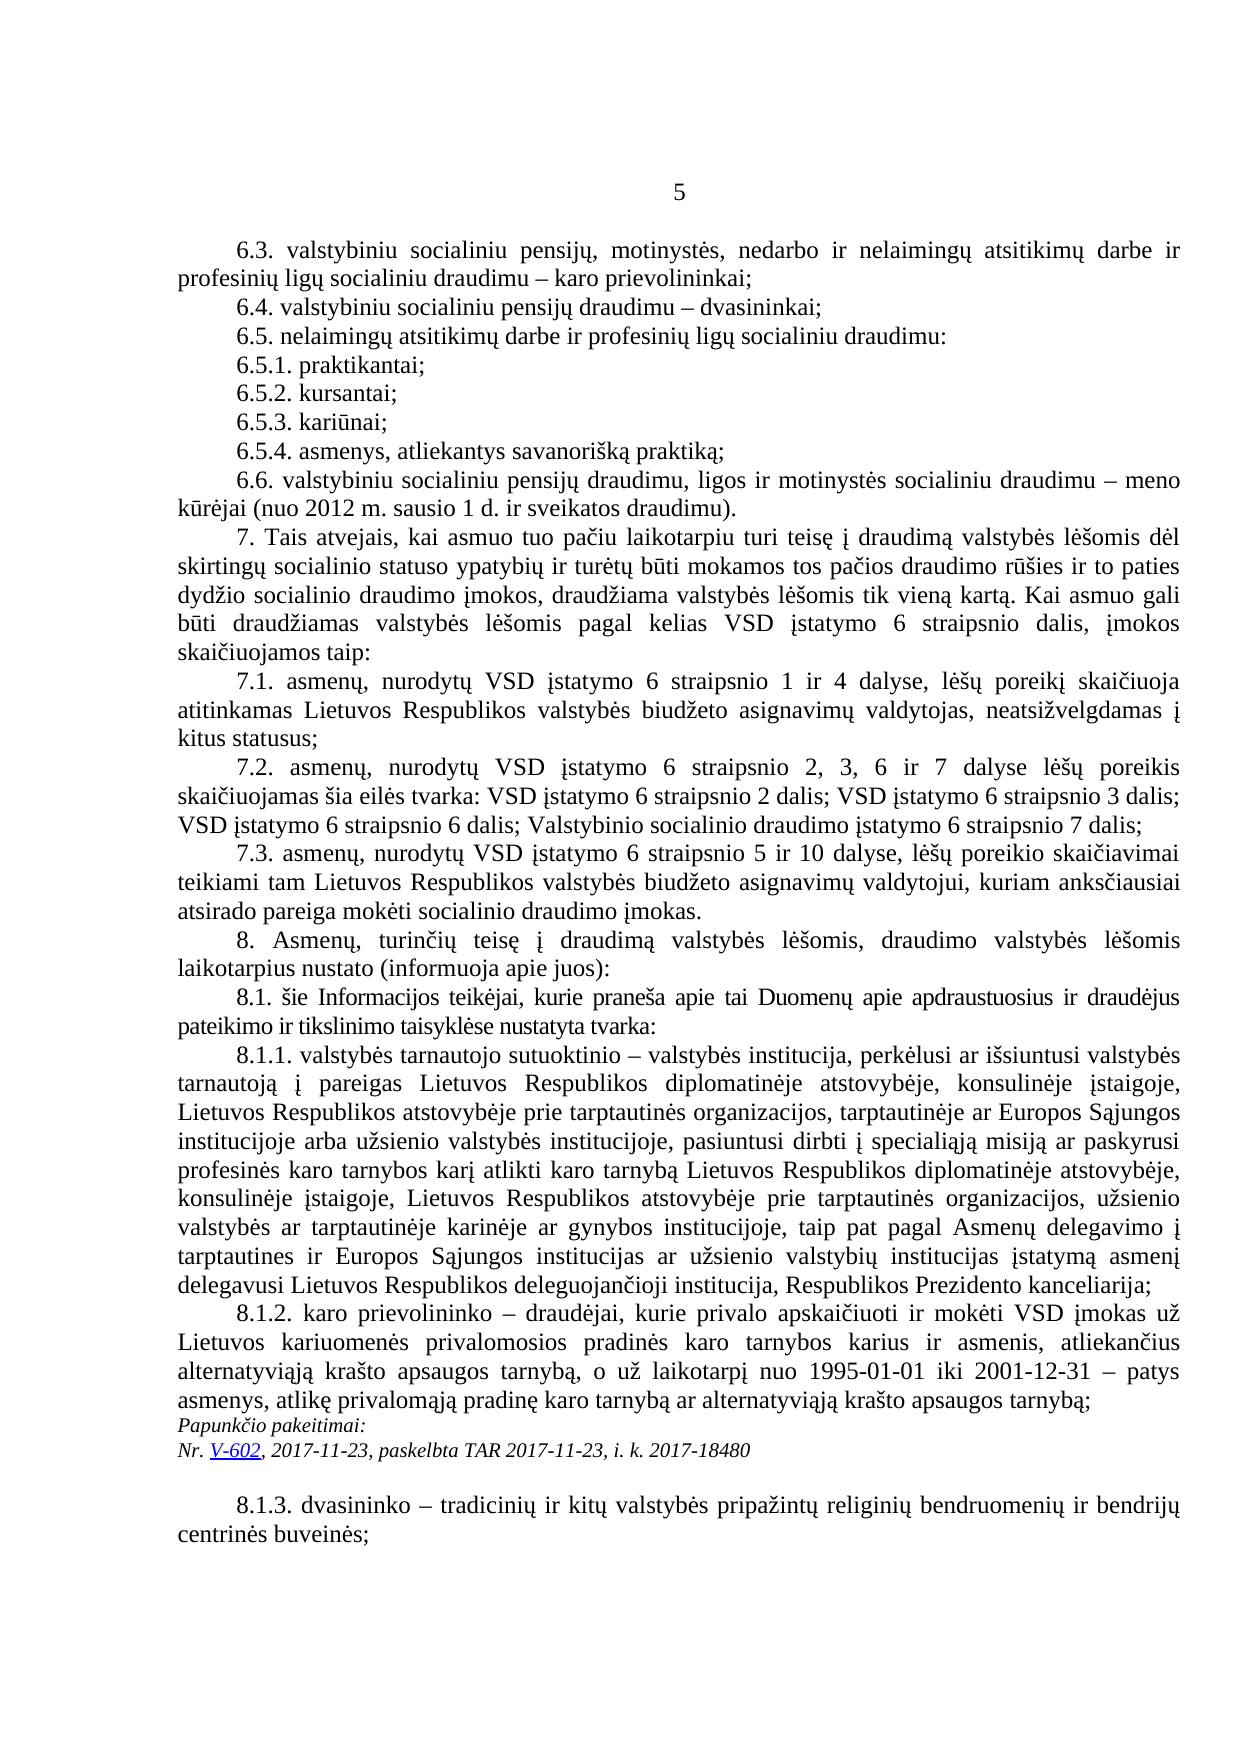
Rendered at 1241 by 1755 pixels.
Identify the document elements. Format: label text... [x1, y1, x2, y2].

text 6.5.4. asmenys, atliekantys savanorišką praktiką; [177, 436, 1181, 465]
text 7.2. asmenų, nurodytų VSD įstatymo 6 straipsnio 2, 3, 6 ir 7 dalyse lėšų poreikis skaičiuojamas šia eilės tvarka: VSD įstatymo 6 straipsnio 2 dalis; VSD įstatymo 6 straipsnio 3 dalis; VSD įstatymo 6 straipsnio 6 dalis; Valstybinio socialinio draudimo įstatymo 6 straipsnio 7 dalis; [177, 752, 1181, 838]
text Papunkčio pakeitimai: [177, 1413, 1181, 1437]
text 7.1. asmenų, nurodytų VSD įstatymo 6 straipsnio 1 ir 4 dalyse, lėšų poreikį skaičiuoja atitinkamas Lietuvos Respublikos valstybės biudžeto asignavimų valdytojas, neatsižvelgdamas į kitus statusus; [177, 666, 1181, 752]
text 7.3. asmenų, nurodytų VSD įstatymo 6 straipsnio 5 ir 10 dalyse, lėšų poreikio skaičiavimai teikiami tam Lietuvos Respublikos valstybės biudžeto asignavimų valdytojui, kuriam anksčiausiai atsirado pareiga mokėti socialinio draudimo įmokas. [177, 838, 1181, 925]
text 7. Tais atvejais, kai asmuo tuo pačiu laikotarpiu turi teisę į draudimą valstybės lėšomis dėl skirtingų socialinio statuso ypatybių ir turėtų būti mokamos tos pačios draudimo rūšies ir to paties dydžio socialinio draudimo įmokos, draudžiama valstybės lėšomis tik vieną kartą. Kai asmuo gali būti draudžiamas valstybės lėšomis pagal kelias VSD įstatymo 6 straipsnio dalis, įmokos skaičiuojamos taip: [177, 522, 1181, 666]
text Nr. V-602, 2017-11-23, paskelbta TAR 2017-11-23, i. k. 2017-18480 [177, 1437, 1181, 1462]
text 6.4. valstybiniu socialiniu pensijų draudimu – dvasininkai; [177, 292, 1181, 321]
text 8.1.1. valstybės tarnautojo sutuoktinio – valstybės institucija, perkėlusi ar išsiuntusi valstybės tarnautoją į pareigas Lietuvos Respublikos diplomatinėje atstovybėje, konsulinėje įstaigoje, Lietuvos Respublikos atstovybėje prie tarptautinės organizacijos, tarptautinėje ar Europos Sąjungos institucijoje arba užsienio valstybės institucijoje, pasiuntusi dirbti į specialiąją misiją ar paskyrusi profesinės karo tarnybos karį atlikti karo tarnybą Lietuvos Respublikos diplomatinėje atstovybėje, konsulinėje įstaigoje, Lietuvos Respublikos atstovybėje prie tarptautinės organizacijos, užsienio valstybės ar tarptautinėje karinėje ar gynybos institucijoje, taip pat pagal Asmenų delegavimo į tarptautines ir Europos Sąjungos institucijas ar užsienio valstybių institucijas įstatymą asmenį delegavusi Lietuvos Respublikos deleguojančioji institucija, Respublikos Prezidento kanceliarija; [177, 1040, 1181, 1298]
text 6.5.2. kursantai; [177, 378, 1181, 407]
text 6.5. nelaimingų atsitikimų darbe ir profesinių ligų socialiniu draudimu: [177, 321, 1181, 350]
text 6.6. valstybiniu socialiniu pensijų draudimu, ligos ir motinystės socialiniu draudimu – meno kūrėjai (nuo 2012 m. sausio 1 d. ir sveikatos draudimu). [177, 465, 1181, 522]
text 8.1. šie Informacijos teikėjai, kurie praneša apie tai Duomenų apie apdraustuosius ir draudėjus pateikimo ir tikslinimo taisyklėse nustatyta tvarka: [177, 982, 1181, 1040]
text 8.1.2. karo prievolininko – draudėjai, kurie privalo apskaičiuoti ir mokėti VSD įmokas už Lietuvos kariuomenės privalomosios pradinės karo tarnybos karius ir asmenis, atliekančius alternatyviąją krašto apsaugos tarnybą, o už laikotarpį nuo 1995-01-01 iki 2001-12-31 – patys asmenys, atlikę privalomąją pradinę karo tarnybą ar alternatyviąją krašto apsaugos tarnybą; [177, 1298, 1181, 1413]
text 6.5.3. kariūnai; [177, 407, 1181, 436]
text 6.3. valstybiniu socialiniu pensijų, motinystės, nedarbo ir nelaimingų atsitikimų darbe ir profesinių ligų socialiniu draudimu – karo prievolininkai; [177, 235, 1181, 292]
text 8. Asmenų, turinčių teisę į draudimą valstybės lėšomis, draudimo valstybės lėšomis laikotarpius nustato (informuoja apie juos): [177, 925, 1181, 982]
text 6.5.1. praktikantai; [177, 350, 1181, 378]
text 8.1.3. dvasininko – tradicinių ir kitų valstybės pripažintų religinių bendruomenių ir bendrijų centrinės buveinės; [177, 1490, 1181, 1548]
